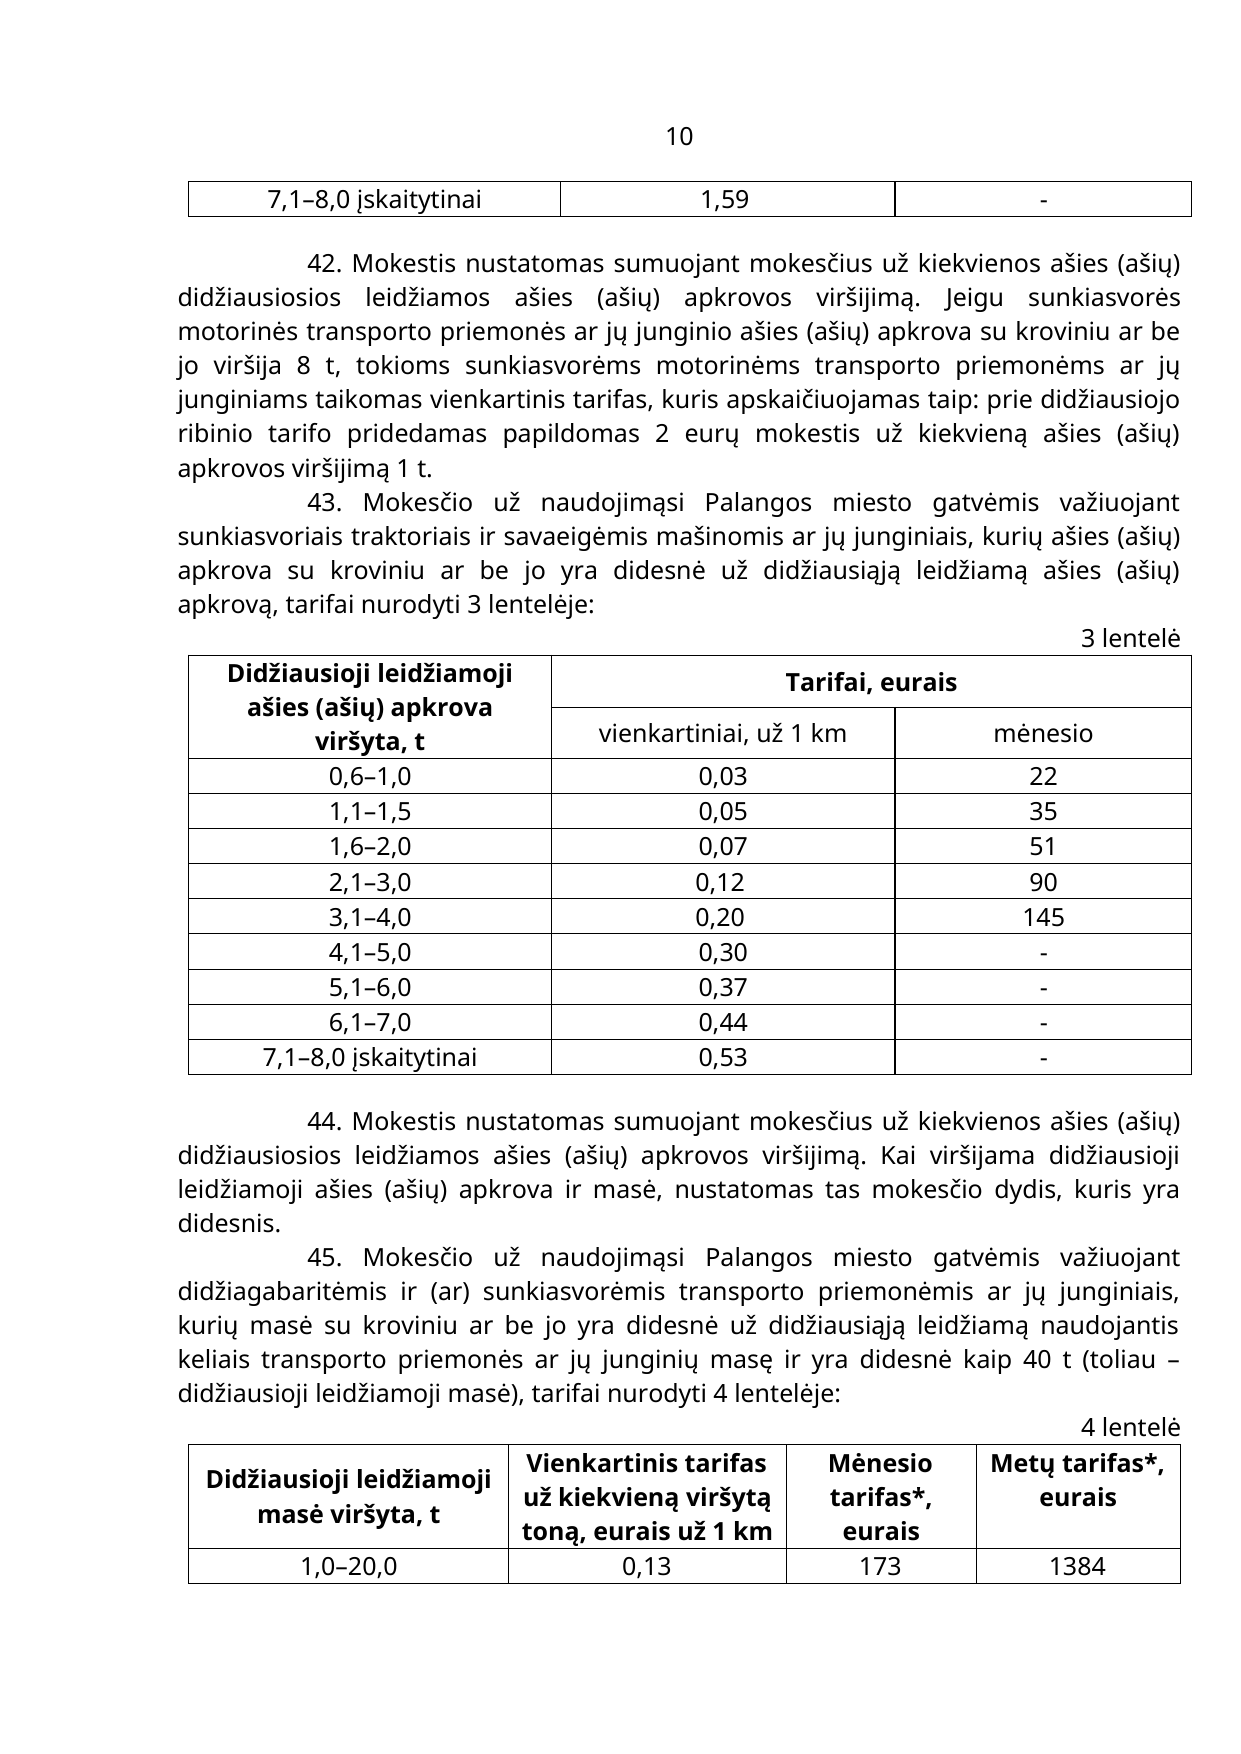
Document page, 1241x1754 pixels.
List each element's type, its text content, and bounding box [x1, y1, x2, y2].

table_cell 2,1–3,0 [189, 864, 551, 898]
table_cell 35 [896, 794, 1191, 828]
table_header Didžiausioji leidžiamoji masė viršyta, t [189, 1445, 508, 1547]
table_cell 7,1–8,0 įskaitytinai [189, 182, 560, 216]
table_cell vienkartiniai, už 1 km [552, 708, 894, 758]
table_cell 1,1–1,5 [189, 794, 551, 828]
table_cell 0,30 [552, 934, 894, 968]
table_cell 1,59 [561, 182, 894, 216]
table_header Metų tarifas*, eurais [977, 1445, 1180, 1547]
table_cell 0,6–1,0 [189, 759, 551, 793]
table_cell 22 [896, 759, 1191, 793]
table_header Vienkartinis tarifas už kiekvieną viršytą toną, eurais už 1 km [509, 1445, 786, 1547]
table_cell 0,20 [552, 899, 894, 933]
table_cell 3,1–4,0 [189, 899, 551, 933]
text 45. Mokesčio už naudojimąsi Palangos miesto gatvėmis važiuojant didžiagabaritėmis ir (ar) sunkiasvorėmis transporto priemonėmis ar jų junginiais, kurių masė su kroviniu ar be jo yra didesnė už didžiausiąją leidžiamą naudojantis keliais transporto priemonės ar jų junginių masę ir yra didesnė kaip 40 t (toliau – didžiausioji leidžiamoji masė), tarifai nurodyti 4 lentelėje: [177, 1240, 1181, 1410]
table_cell mėnesio [896, 708, 1191, 758]
table_cell 145 [896, 899, 1191, 933]
table_cell - [896, 182, 1191, 216]
text 3 lentelė [177, 621, 1181, 654]
table_cell 0,03 [552, 759, 894, 793]
table_cell 4,1–5,0 [189, 934, 551, 968]
table_header Mėnesio tarifas*, eurais [787, 1445, 976, 1547]
table_cell - [896, 934, 1191, 968]
table_cell 0,07 [552, 829, 894, 863]
table_cell 1384 [977, 1549, 1180, 1582]
table_cell 1,6–2,0 [189, 829, 551, 863]
table_cell 6,1–7,0 [189, 1005, 551, 1039]
table_cell - [896, 1040, 1191, 1074]
table_cell 0,13 [509, 1549, 786, 1582]
table_cell 0,44 [552, 1005, 894, 1039]
text 44. Mokestis nustatomas sumuojant mokesčius už kiekvienos ašies (ašių) didžiausiosios leidžiamos ašies (ašių) apkrovos viršijimą. Kai viršijama didžiausioji leidžiamoji ašies (ašių) apkrova ir masė, nustatomas tas mokesčio dydis, kuris yra didesnis. [177, 1103, 1181, 1240]
table_cell 7,1–8,0 įskaitytinai [189, 1040, 551, 1074]
table_cell 0,05 [552, 794, 894, 828]
table_cell 5,1–6,0 [189, 970, 551, 1003]
text 42. Mokestis nustatomas sumuojant mokesčius už kiekvienos ašies (ašių) didžiausiosios leidžiamos ašies (ašių) apkrovos viršijimą. Jeigu sunkiasvorės motorinės transporto priemonės ar jų junginio ašies (ašių) apkrova su kroviniu ar be jo viršija 8 t, tokioms sunkiasvorėms motorinėms transporto priemonėms ar jų junginiams taikomas vienkartinis tarifas, kuris apskaičiuojamas taip: prie didžiausiojo ribinio tarifo pridedamas papildomas 2 eurų mokestis už kiekvieną ašies (ašių) apkrovos viršijimą 1 t. [177, 246, 1181, 484]
table_header Didžiausioji leidžiamoji ašies (ašių) apkrova viršyta, t [189, 656, 551, 758]
table_cell 1,0–20,0 [189, 1549, 508, 1582]
table_cell 0,12 [552, 864, 894, 898]
table_cell - [896, 1005, 1191, 1039]
text 4 lentelė [177, 1410, 1181, 1444]
text 43. Mokesčio už naudojimąsi Palangos miesto gatvėmis važiuojant sunkiasvoriais traktoriais ir savaeigėmis mašinomis ar jų junginiais, kurių ašies (ašių) apkrova su kroviniu ar be jo yra didesnė už didžiausiąją leidžiamą ašies (ašių) apkrovą, tarifai nurodyti 3 lentelėje: [177, 484, 1181, 621]
table_cell 51 [896, 829, 1191, 863]
table_header Tarifai, eurais [552, 656, 1191, 707]
table_cell - [896, 970, 1191, 1003]
table_cell 173 [787, 1549, 976, 1582]
table_cell 0,53 [552, 1040, 894, 1074]
table_cell 0,37 [552, 970, 894, 1003]
table_cell 90 [896, 864, 1191, 898]
